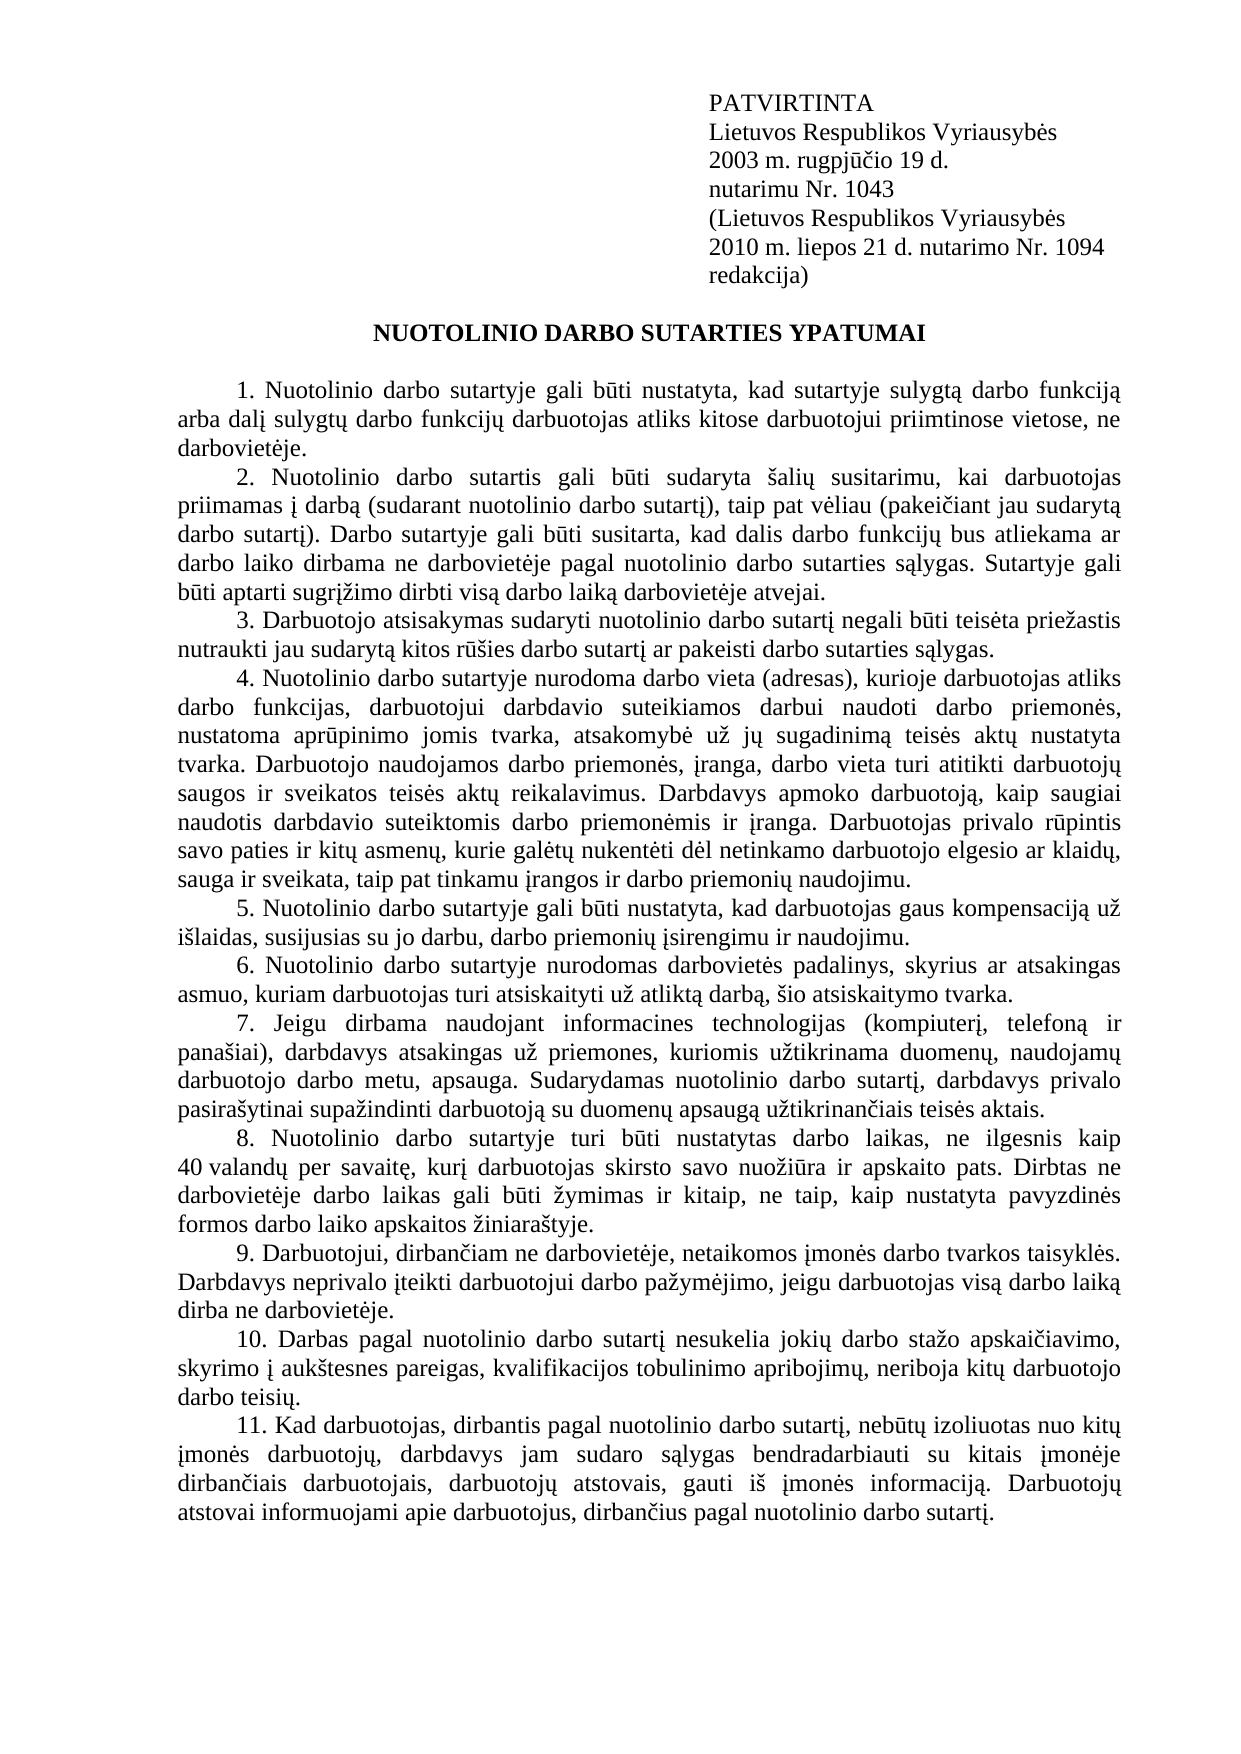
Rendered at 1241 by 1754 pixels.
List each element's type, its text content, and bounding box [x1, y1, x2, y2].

text 6. Nuotolinio darbo sutartyje nurodomas darbovietės padalinys, skyrius ar atsakingas asmuo, kuriam darbuotojas turi atsiskaityti už atliktą darbą, šio atsiskaitymo tvarka. [177, 950, 1122, 1008]
text 9. Darbuotojui, dirbančiam ne darbovietėje, netaikomos įmonės darbo tvarkos taisyklės. Darbdavys neprivalo įteikti darbuotojui darbo pažymėjimo, jeigu darbuotojas visą darbo laiką dirba ne darbovietėje. [177, 1238, 1122, 1324]
text Patvirtinta [177, 88, 1122, 117]
text redakcija) [177, 260, 1122, 289]
text 11. Kad darbuotojas, dirbantis pagal nuotolinio darbo sutartį, nebūtų izoliuotas nuo kitų įmonės darbuotojų, darbdavys jam sudaro sąlygas bendradarbiauti su kitais įmonėje dirbančiais darbuotojais, darbuotojų atstovais, gauti iš įmonės informaciją. Darbuotojų atstovai informuojami apie darbuotojus, dirbančius pagal nuotolinio darbo sutartį. [177, 1410, 1122, 1525]
text 3. Darbuotojo atsisakymas sudaryti nuotolinio darbo sutartį negali būti teisėta priežastis nutraukti jau sudarytą kitos rūšies darbo sutartį ar pakeisti darbo sutarties sąlygas. [177, 605, 1122, 663]
text 5. Nuotolinio darbo sutartyje gali būti nustatyta, kad darbuotojas gaus kompensaciją už išlaidas, susijusias su jo darbu, darbo priemonių įsirengimu ir naudojimu. [177, 893, 1122, 950]
text 4. Nuotolinio darbo sutartyje nurodoma darbo vieta (adresas), kurioje darbuotojas atliks darbo funkcijas, darbuotojui darbdavio suteikiamos darbui naudoti darbo priemonės, nustatoma aprūpinimo jomis tvarka, atsakomybė už jų sugadinimą teisės aktų nustatyta tvarka. Darbuotojo naudojamos darbo priemonės, įranga, darbo vieta turi atitikti darbuotojų saugos ir sveikatos teisės aktų reikalavimus. Darbdavys apmoko darbuotoją, kaip saugiai naudotis darbdavio suteiktomis darbo priemonėmis ir įranga. Darbuotojas privalo rūpintis savo paties ir kitų asmenų, kurie galėtų nukentėti dėl netinkamo darbuotojo elgesio ar klaidų, sauga ir sveikata, taip pat tinkamu įrangos ir darbo priemonių naudojimu. [177, 663, 1122, 893]
text 1. Nuotolinio darbo sutartyje gali būti nustatyta, kad sutartyje sulygtą darbo funkciją arba dalį sulygtų darbo funkcijų darbuotojas atliks kitose darbuotojui priimtinose vietose, ne darbovietėje. [177, 375, 1122, 462]
text 2010 m. liepos 21 d. nutarimo Nr. 1094 [177, 232, 1122, 260]
text 7. Jeigu dirbama naudojant informacines technologijas (kompiuterį, telefoną ir panašiai), darbdavys atsakingas už priemones, kuriomis užtikrinama duomenų, naudojamų darbuotojo darbo metu, apsauga. Sudarydamas nuotolinio darbo sutartį, darbdavys privalo pasirašytinai supažindinti darbuotoją su duomenų apsaugą užtikrinančiais teisės aktais. [177, 1008, 1122, 1123]
text nutarimu Nr. 1043 [177, 174, 1122, 203]
text 2. Nuotolinio darbo sutartis gali būti sudaryta šalių susitarimu, kai darbuotojas priimamas į darbą (sudarant nuotolinio darbo sutartį), taip pat vėliau (pakeičiant jau sudarytą darbo sutartį). Darbo sutartyje gali būti susitarta, kad dalis darbo funkcijų bus atliekama ar darbo laiko dirbama ne darbovietėje pagal nuotolinio darbo sutarties sąlygas. Sutartyje gali būti aptarti sugrįžimo dirbti visą darbo laiką darbovietėje atvejai. [177, 462, 1122, 605]
text Lietuvos Respublikos Vyriausybės [177, 117, 1122, 145]
text 2003 m. rugpjūčio 19 d. [177, 145, 1122, 174]
text NUOTOLINIO DARBO SUTARTIES YPATUMAI [177, 318, 1122, 347]
text 8. Nuotolinio darbo sutartyje turi būti nustatytas darbo laikas, ne ilgesnis kaip 40 valandų per savaitę, kurį darbuotojas skirsto savo nuožiūra ir apskaito pats. Dirbtas ne darbovietėje darbo laikas gali būti žymimas ir kitaip, ne taip, kaip nustatyta pavyzdinės formos darbo laiko apskaitos žiniaraštyje. [177, 1123, 1122, 1238]
text 10. Darbas pagal nuotolinio darbo sutartį nesukelia jokių darbo stažo apskaičiavimo, skyrimo į aukštesnes pareigas, kvalifikacijos tobulinimo apribojimų, neriboja kitų darbuotojo darbo teisių. [177, 1324, 1122, 1410]
text (Lietuvos Respublikos Vyriausybės [177, 203, 1122, 232]
